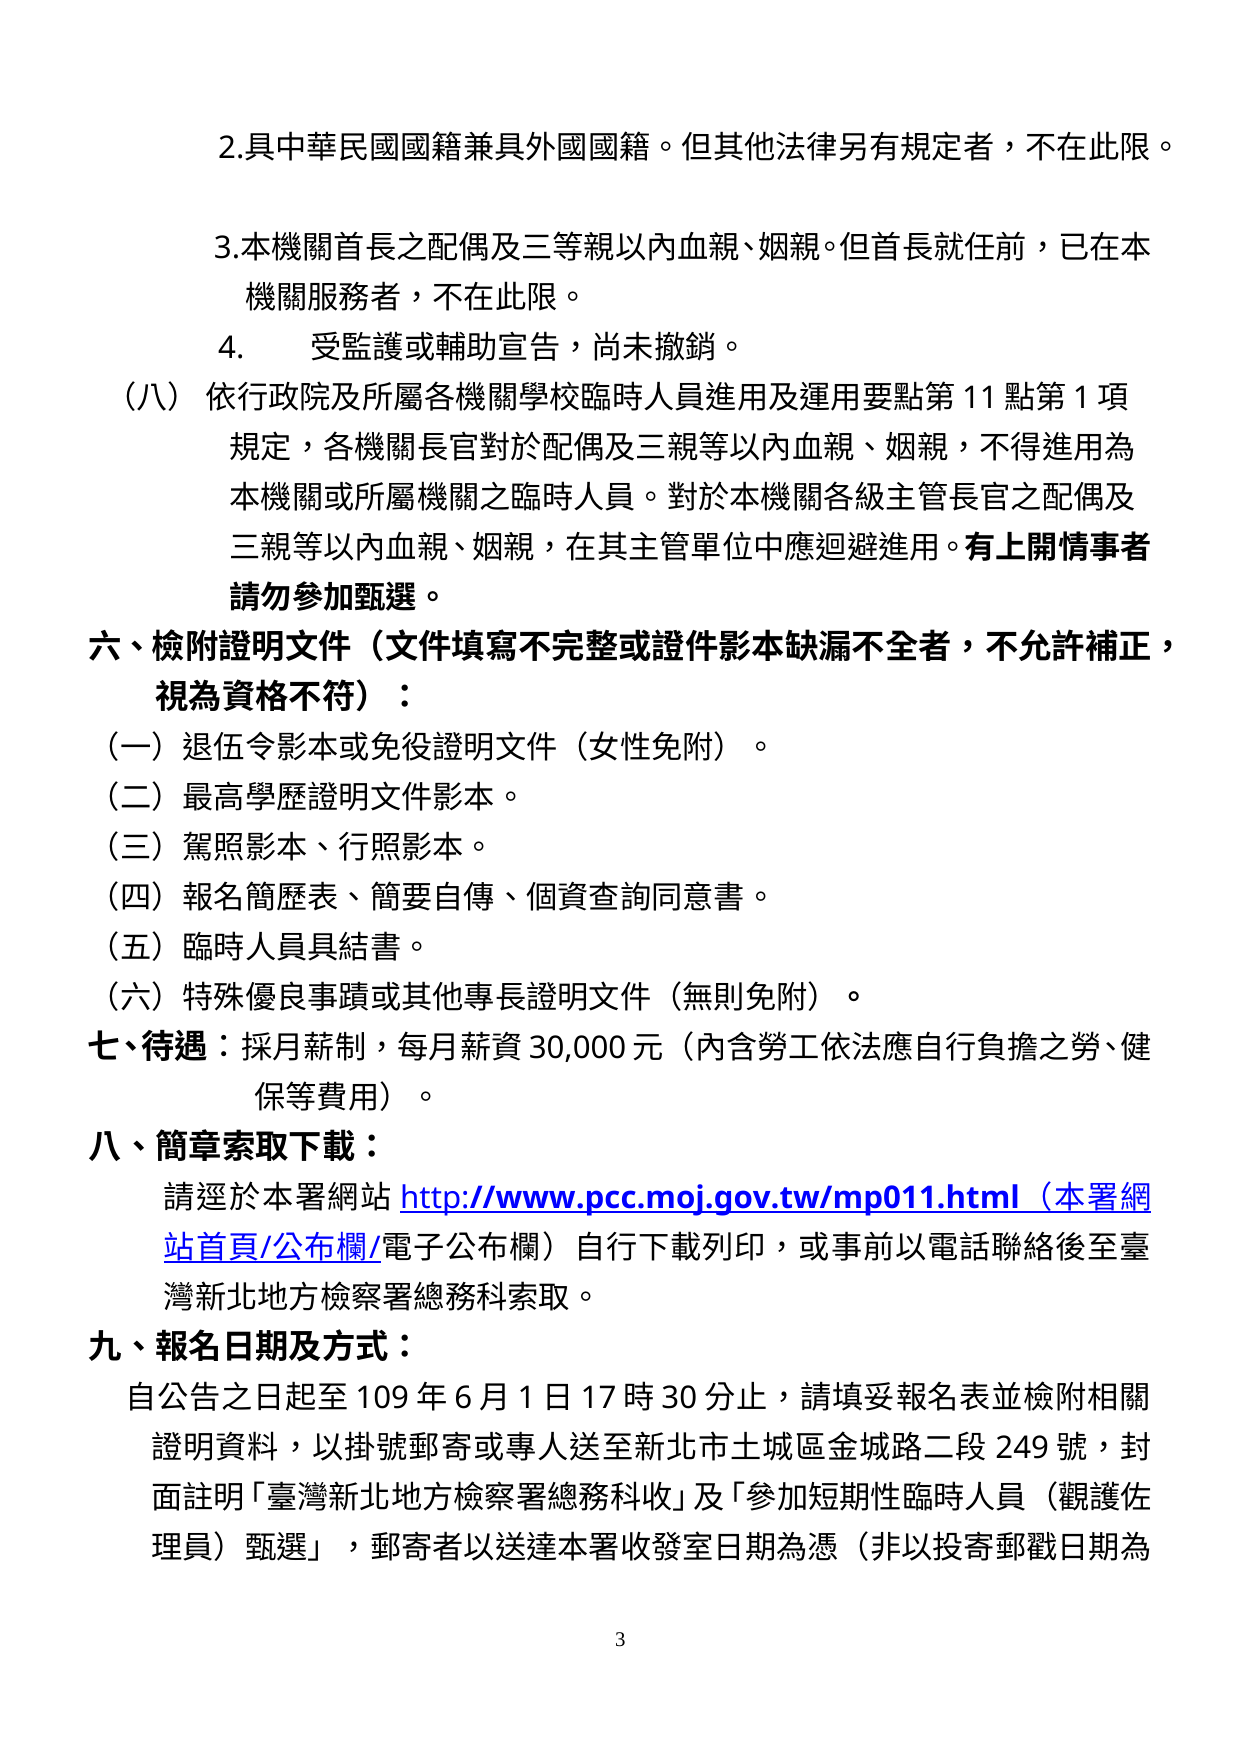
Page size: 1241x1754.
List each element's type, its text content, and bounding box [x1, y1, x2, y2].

text （六）特殊優良事蹟或其他專長證明文件（無則免附）。 [89, 968, 1152, 1018]
text 九、報名日期及方式： [89, 1318, 1152, 1368]
text 七、待遇：採月薪制，每月薪資30,000元（內含勞工依法應自行負擔之勞、健保等費用）。 [87, 1018, 1152, 1118]
text 2.具中華民國國籍兼具外國國籍。但其他法律另有規定者，不在此限。 [218, 118, 1152, 218]
text 請逕於本署網站http://www.pcc.moj.gov.tw/mp011.html（本署網站首頁/公布欄/電子公布欄）自行下載列印，或事前以電話聯絡後至臺灣新北地方檢察署總務科索取。 [164, 1168, 1152, 1318]
text 3.本機關首長之配偶及三等親以內血親、姻親。但首長就任前，已在本機關服務者，不在此限。 [214, 218, 1152, 318]
text 六、檢附證明文件（文件填寫不完整或證件影本缺漏不全者，不允許補正，視為資格不符）： [89, 618, 1152, 718]
text （四）報名簡歷表、簡要自傳、個資查詢同意書。 [89, 868, 1152, 918]
text 八、簡章索取下載： [89, 1118, 1152, 1168]
text 自公告之日起至109年6月1日17時30分止，請填妥報名表並檢附相關證明資料，以掛號郵寄或專人送至新北市土城區金城路二段249號，封面註明「臺灣新北地方檢察署總務科收」及「參加短期性臨時人員（觀護佐理員）甄選」，郵寄者以送達本署收發室日期為憑（非以投寄郵戳日期為 [89, 1368, 1152, 1568]
text 4. 受監護或輔助宣告，尚未撤銷。 [218, 318, 1152, 368]
text （三）駕照影本、行照影本。 [89, 818, 1152, 868]
text （五）臨時人員具結書。 [89, 918, 1152, 968]
text （八） 依行政院及所屬各機關學校臨時人員進用及運用要點第11點第1項規定，各機關長官對於配偶及三親等以內血親、姻親，不得進用為本機關或所屬機關之臨時人員。對於本機關各級主管長官之配偶及三親等以內血親、姻親，在其主管單位中應迴避進用。有上開情事者，請勿參加甄選。 [89, 368, 1152, 618]
text （一）退伍令影本或免役證明文件（女性免附）。 [89, 718, 1152, 768]
text （二）最高學歷證明文件影本。 [89, 768, 1152, 818]
